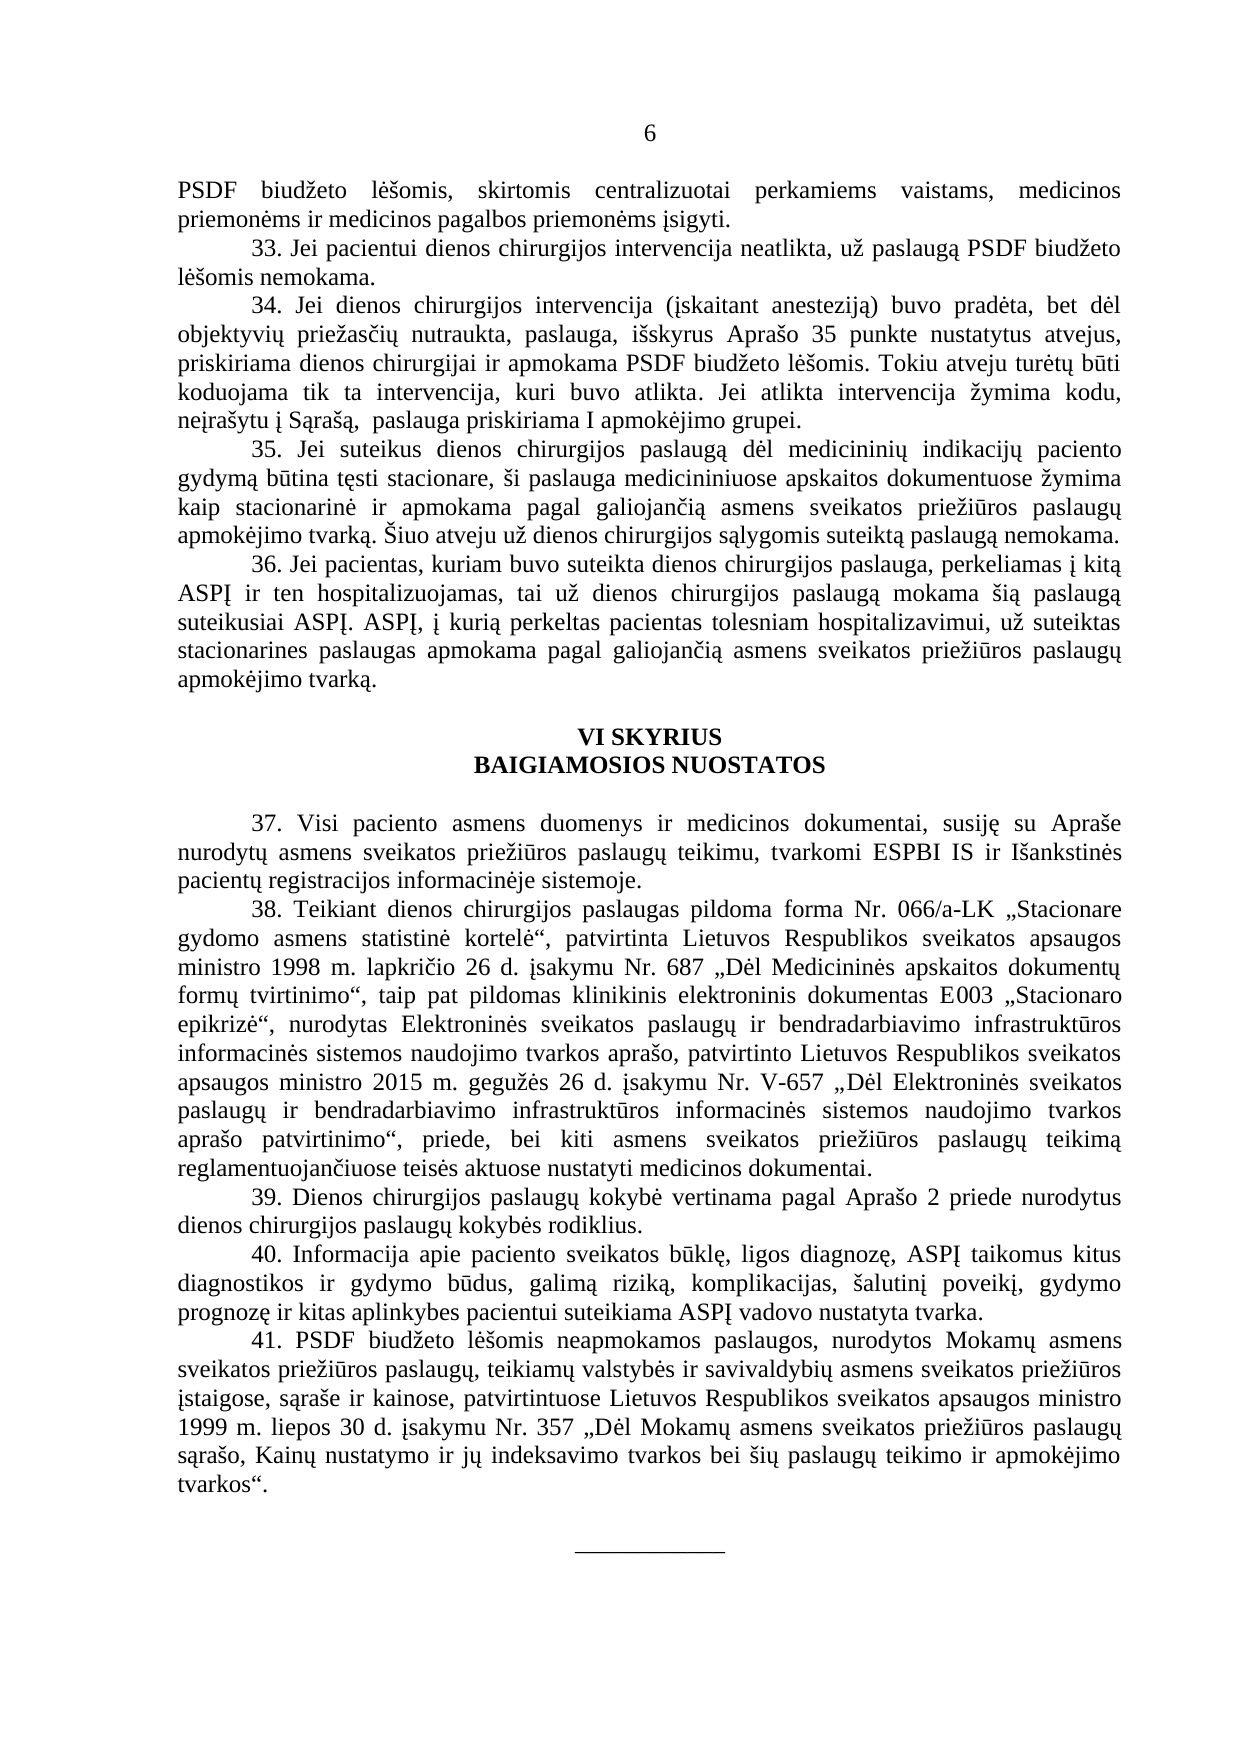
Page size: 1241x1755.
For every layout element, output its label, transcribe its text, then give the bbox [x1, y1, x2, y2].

text 33. Jei pacientui dienos chirurgijos intervencija neatlikta, už paslaugą PSDF biudžeto lėšomis nemokama. [177, 233, 1122, 291]
text 37. Visi paciento asmens duomenys ir medicinos dokumentai, susiję su Apraše nurodytų asmens sveikatos priežiūros paslaugų teikimu, tvarkomi ESPBI IS ir Išankstinės pacientų registracijos informacinėje sistemoje. [177, 808, 1122, 894]
text PSDF biudžeto lėšomis, skirtomis centralizuotai perkamiems vaistams, medicinos priemonėms ir medicinos pagalbos priemonėms įsigyti. [177, 176, 1122, 233]
text 41. PSDF biudžeto lėšomis neapmokamos paslaugos, nurodytos Mokamų asmens sveikatos priežiūros paslaugų, teikiamų valstybės ir savivaldybių asmens sveikatos priežiūros įstaigose, sąraše ir kainose, patvirtintuose Lietuvos Respublikos sveikatos apsaugos ministro 1999 m. liepos 30 d. įsakymu Nr. 357 „Dėl Mokamų asmens sveikatos priežiūros paslaugų sąrašo, Kainų nustatymo ir jų indeksavimo tvarkos bei šių paslaugų teikimo ir apmokėjimo tvarkos“. [177, 1326, 1122, 1498]
text 36. Jei pacientas, kuriam buvo suteikta dienos chirurgijos paslauga, perkeliamas į kitą ASPĮ ir ten hospitalizuojamas, tai už dienos chirurgijos paslaugą mokama šią paslaugą suteikusiai ASPĮ. ASPĮ, į kurią perkeltas pacientas tolesniam hospitalizavimui, už suteiktas stacionarines paslaugas apmokama pagal galiojančią asmens sveikatos priežiūros paslaugų apmokėjimo tvarką. [177, 549, 1122, 693]
text BAIGIAMOSIOS NUOSTATOS [177, 751, 1122, 779]
text 39. Dienos chirurgijos paslaugų kokybė vertinama pagal Aprašo 2 priede nurodytus dienos chirurgijos paslaugų kokybės rodiklius. [177, 1182, 1122, 1239]
text 40. Informacija apie paciento sveikatos būklę, ligos diagnozę, ASPĮ taikomus kitus diagnostikos ir gydymo būdus, galimą riziką, komplikacijas, šalutinį poveikį, gydymo prognozę ir kitas aplinkybes pacientui suteikiama ASPĮ vadovo nustatyta tvarka. [177, 1239, 1122, 1326]
text VI SKYRIUS [177, 722, 1122, 751]
text 35. Jei suteikus dienos chirurgijos paslaugą dėl medicininių indikacijų paciento gydymą būtina tęsti stacionare, ši paslauga medicininiuose apskaitos dokumentuose žymima kaip stacionarinė ir apmokama pagal galiojančią asmens sveikatos priežiūros paslaugų apmokėjimo tvarką. Šiuo atveju už dienos chirurgijos sąlygomis suteiktą paslaugą nemokama. [177, 434, 1122, 549]
text ____________ [177, 1527, 1122, 1556]
text 38. Teikiant dienos chirurgijos paslaugas pildoma forma Nr. 066/a-LK „Stacionare gydomo asmens statistinė kortelė“, patvirtinta Lietuvos Respublikos sveikatos apsaugos ministro 1998 m. lapkričio 26 d. įsakymu Nr. 687 „Dėl Medicininės apskaitos dokumentų formų tvirtinimo“, taip pat pildomas klinikinis elektroninis dokumentas E003 „Stacionaro epikrizė“, nurodytas Elektroninės sveikatos paslaugų ir bendradarbiavimo infrastruktūros informacinės sistemos naudojimo tvarkos aprašo, patvirtinto Lietuvos Respublikos sveikatos apsaugos ministro 2015 m. gegužės 26 d. įsakymu Nr. V-657 „Dėl Elektroninės sveikatos paslaugų ir bendradarbiavimo infrastruktūros informacinės sistemos naudojimo tvarkos aprašo patvirtinimo“, priede, bei kiti asmens sveikatos priežiūros paslaugų teikimą reglamentuojančiuose teisės aktuose nustatyti medicinos dokumentai. [177, 894, 1122, 1182]
text 34. Jei dienos chirurgijos intervencija (įskaitant anesteziją) buvo pradėta, bet dėl objektyvių priežasčių nutraukta, paslauga, išskyrus Aprašo 35 punkte nustatytus atvejus, priskiriama dienos chirurgijai ir apmokama PSDF biudžeto lėšomis. Tokiu atveju turėtų būti koduojama tik ta intervencija, kuri buvo atlikta. Jei atlikta intervencija žymima kodu, neįrašytu į Sąrašą, paslauga priskiriama I apmokėjimo grupei. [177, 291, 1122, 434]
